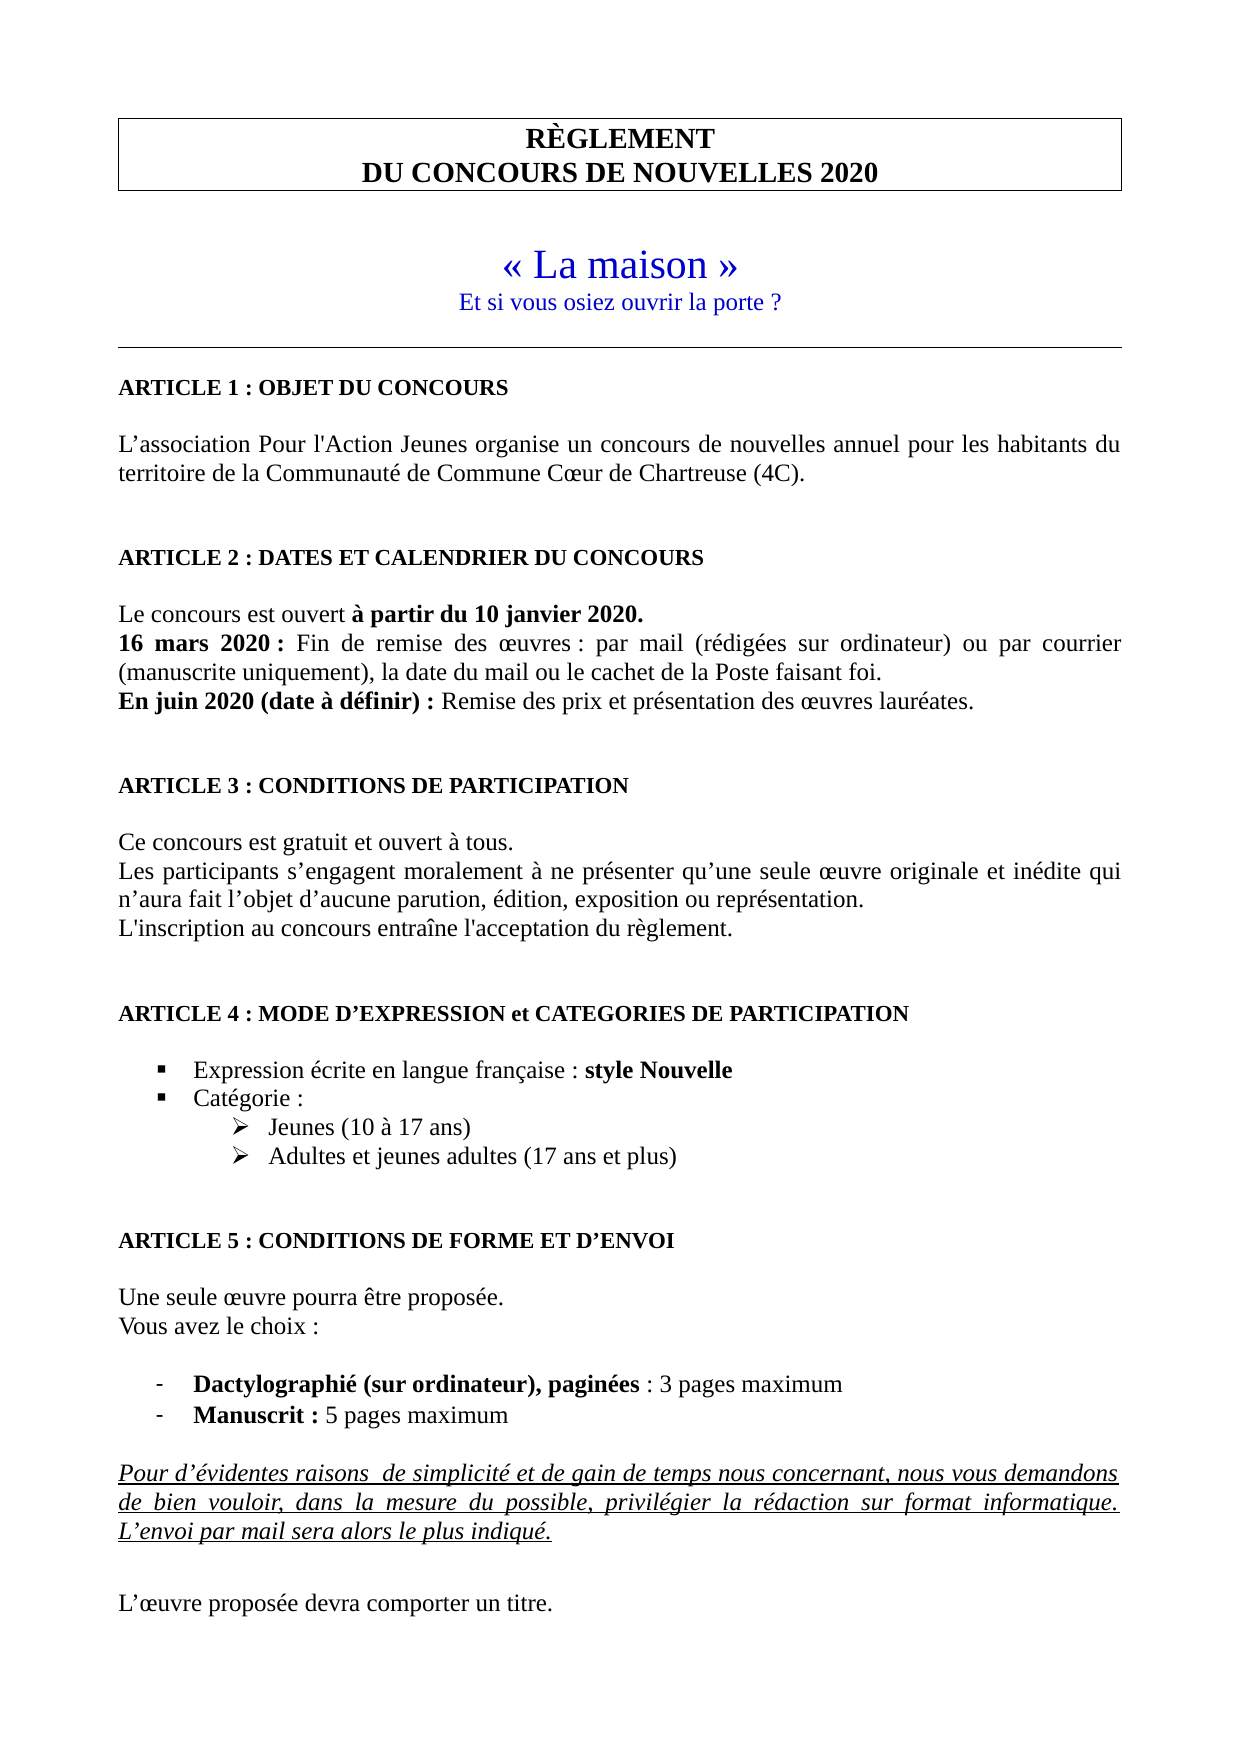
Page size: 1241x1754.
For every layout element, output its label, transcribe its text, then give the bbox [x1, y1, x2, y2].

text ARTICLE 3 : CONDITIONS DE PARTICIPATION [118, 772, 1122, 798]
text « La maison » [118, 239, 1122, 287]
list Expression écrite en langue française : style Nouvelle [156, 1055, 1122, 1083]
text 16 mars 2020 : Fin de remise des œuvres : par mail (rédigées sur ordinateur) ou par courrier (manuscrite uniquement), la date du mail ou le cachet de la Poste faisant foi. [118, 628, 1122, 686]
text Pour d’évidentes raisons de simplicité et de gain de temps nous concernant, nous vous demandons de bien vouloir, dans la mesure du possible, privilégier la rédaction sur format informatique. L’envoi par mail sera alors le plus indiqué. [118, 1458, 1122, 1544]
list Dactylographié (sur ordinateur), paginées : 3 pages maximum [156, 1368, 1122, 1399]
text Ce concours est gratuit et ouvert à tous. [118, 827, 1122, 856]
text ARTICLE 5 : CONDITIONS DE FORME ET D’ENVOI [118, 1227, 1122, 1253]
text Vous avez le choix : [118, 1311, 1122, 1340]
text Et si vous osiez ouvrir la porte ? [118, 287, 1122, 316]
list Jeunes (10 à 17 ans) [231, 1112, 1122, 1141]
list Adultes et jeunes adultes (17 ans et plus) [231, 1141, 1122, 1170]
text L’œuvre proposée devra comporter un titre. [118, 1588, 1122, 1616]
list Catégorie : [156, 1083, 1122, 1112]
text L’association Pour l'Action Jeunes organise un concours de nouvelles annuel pour les habitants du territoire de la Communauté de Commune Cœur de Chartreuse (4C). [118, 429, 1122, 487]
list Manuscrit : 5 pages maximum [156, 1399, 1122, 1429]
text En juin 2020 (date à définir) : Remise des prix et présentation des œuvres lauréates. [118, 686, 1122, 714]
text Une seule œuvre pourra être proposée. [118, 1282, 1122, 1311]
text DU CONCOURS DE NOUVELLES 2020 [119, 152, 1121, 190]
text L'inscription au concours entraîne l'acceptation du règlement. [118, 913, 1122, 942]
text RÈGLEMENT [119, 119, 1121, 152]
text ARTICLE 1 : OBJET DU CONCOURS [118, 374, 1122, 401]
text ARTICLE 4 : MODE D’EXPRESSION et CATEGORIES DE PARTICIPATION [118, 999, 1122, 1026]
text ARTICLE 2 : DATES ET CALENDRIER DU CONCOURS [118, 544, 1122, 571]
text Les participants s’engagent moralement à ne présenter qu’une seule œuvre originale et inédite qui n’aura fait l’objet d’aucune parution, édition, exposition ou représentation. [118, 856, 1122, 913]
text Le concours est ouvert à partir du 10 janvier 2020. [118, 599, 1122, 628]
